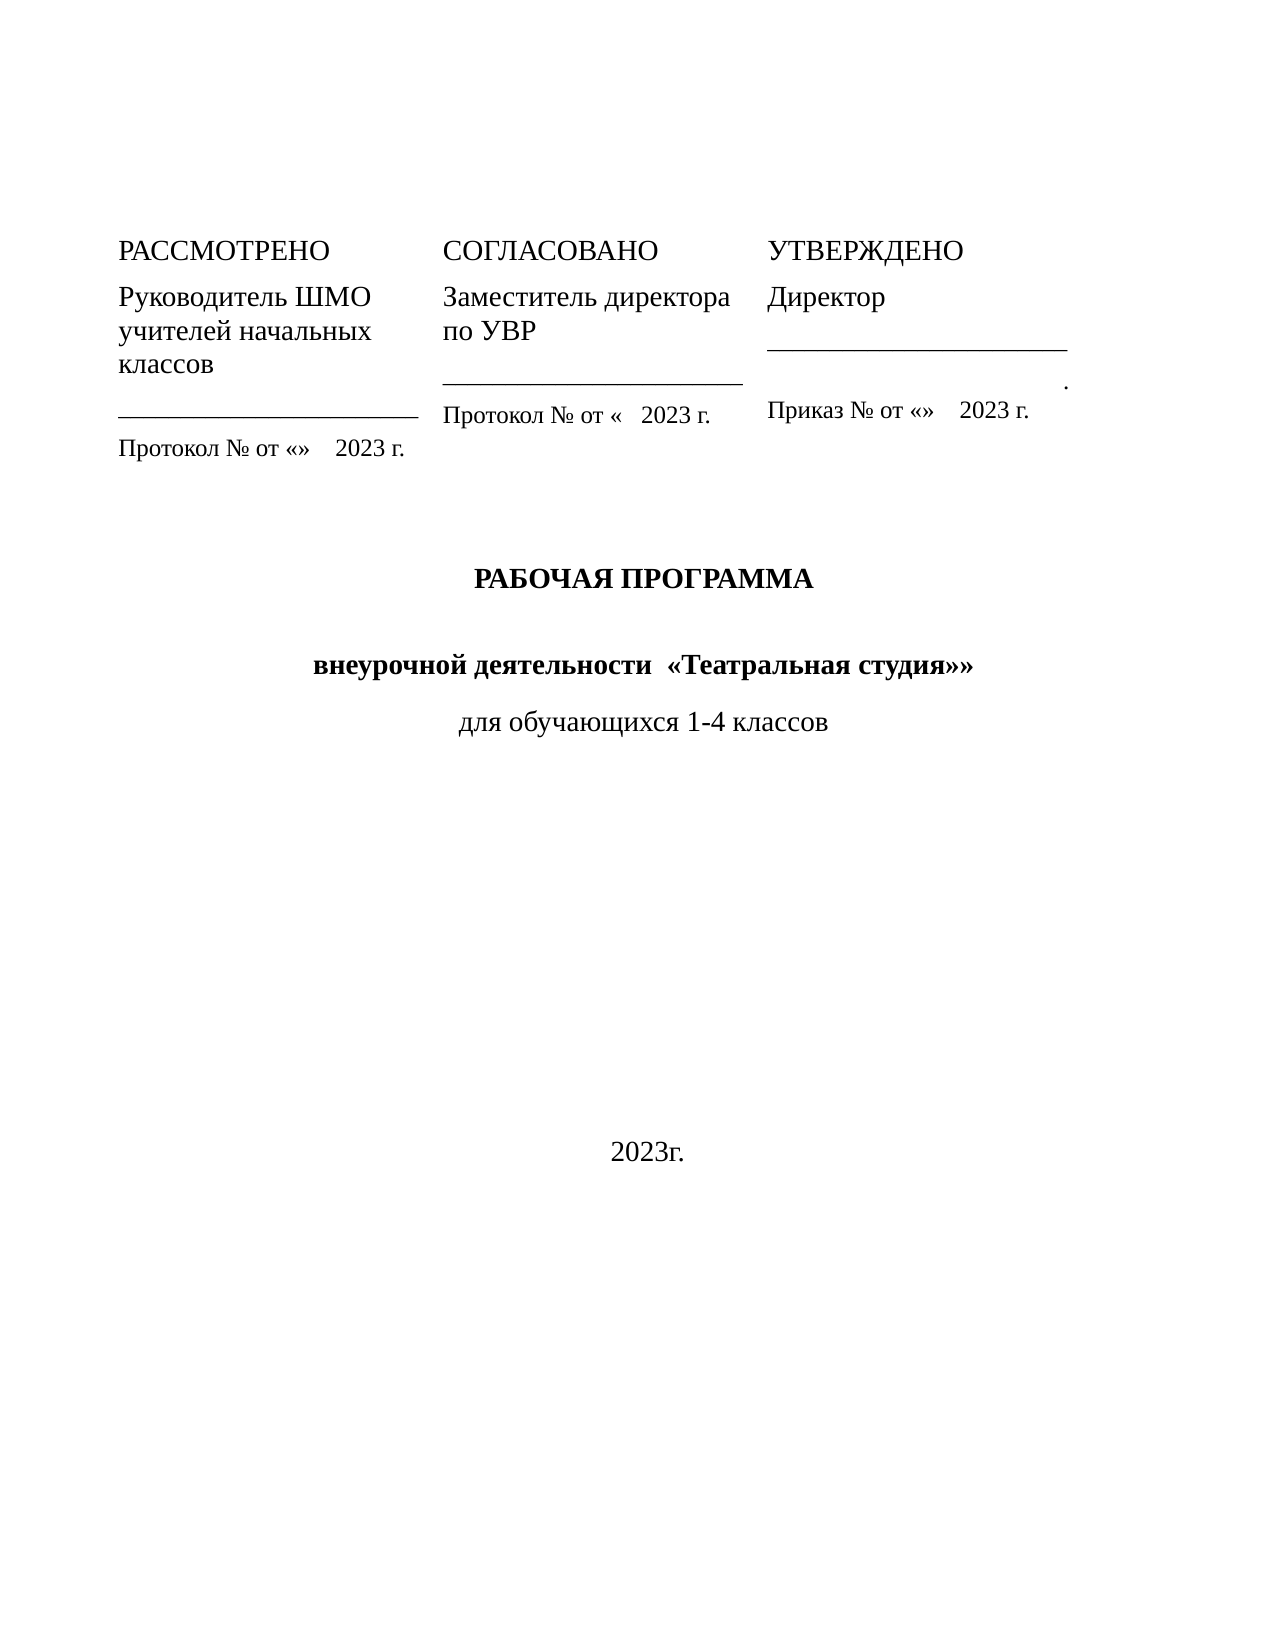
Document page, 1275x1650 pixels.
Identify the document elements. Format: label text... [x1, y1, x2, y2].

table_header УТВЕРЖДЕНО Директор ________________________ . Приказ № от «» 2023 г. [756, 233, 1080, 503]
text для обучающихся 1-4 классов [131, 704, 1157, 737]
table_header РАССМОТРЕНО Руководитель ШМО учителей начальных классов ________________________ Протокол № от «» 2023 г. [107, 233, 431, 503]
table_header СОГЛАСОВАНО Заместитель директора по УВР ________________________ Протокол № от « 2023 г. [431, 233, 756, 503]
text внеурочной деятельности «Театральная студия»» [131, 647, 1157, 680]
text ​‌ 2023г.‌​ [131, 1134, 1157, 1168]
text РАБОЧАЯ ПРОГРАММА [131, 561, 1157, 594]
